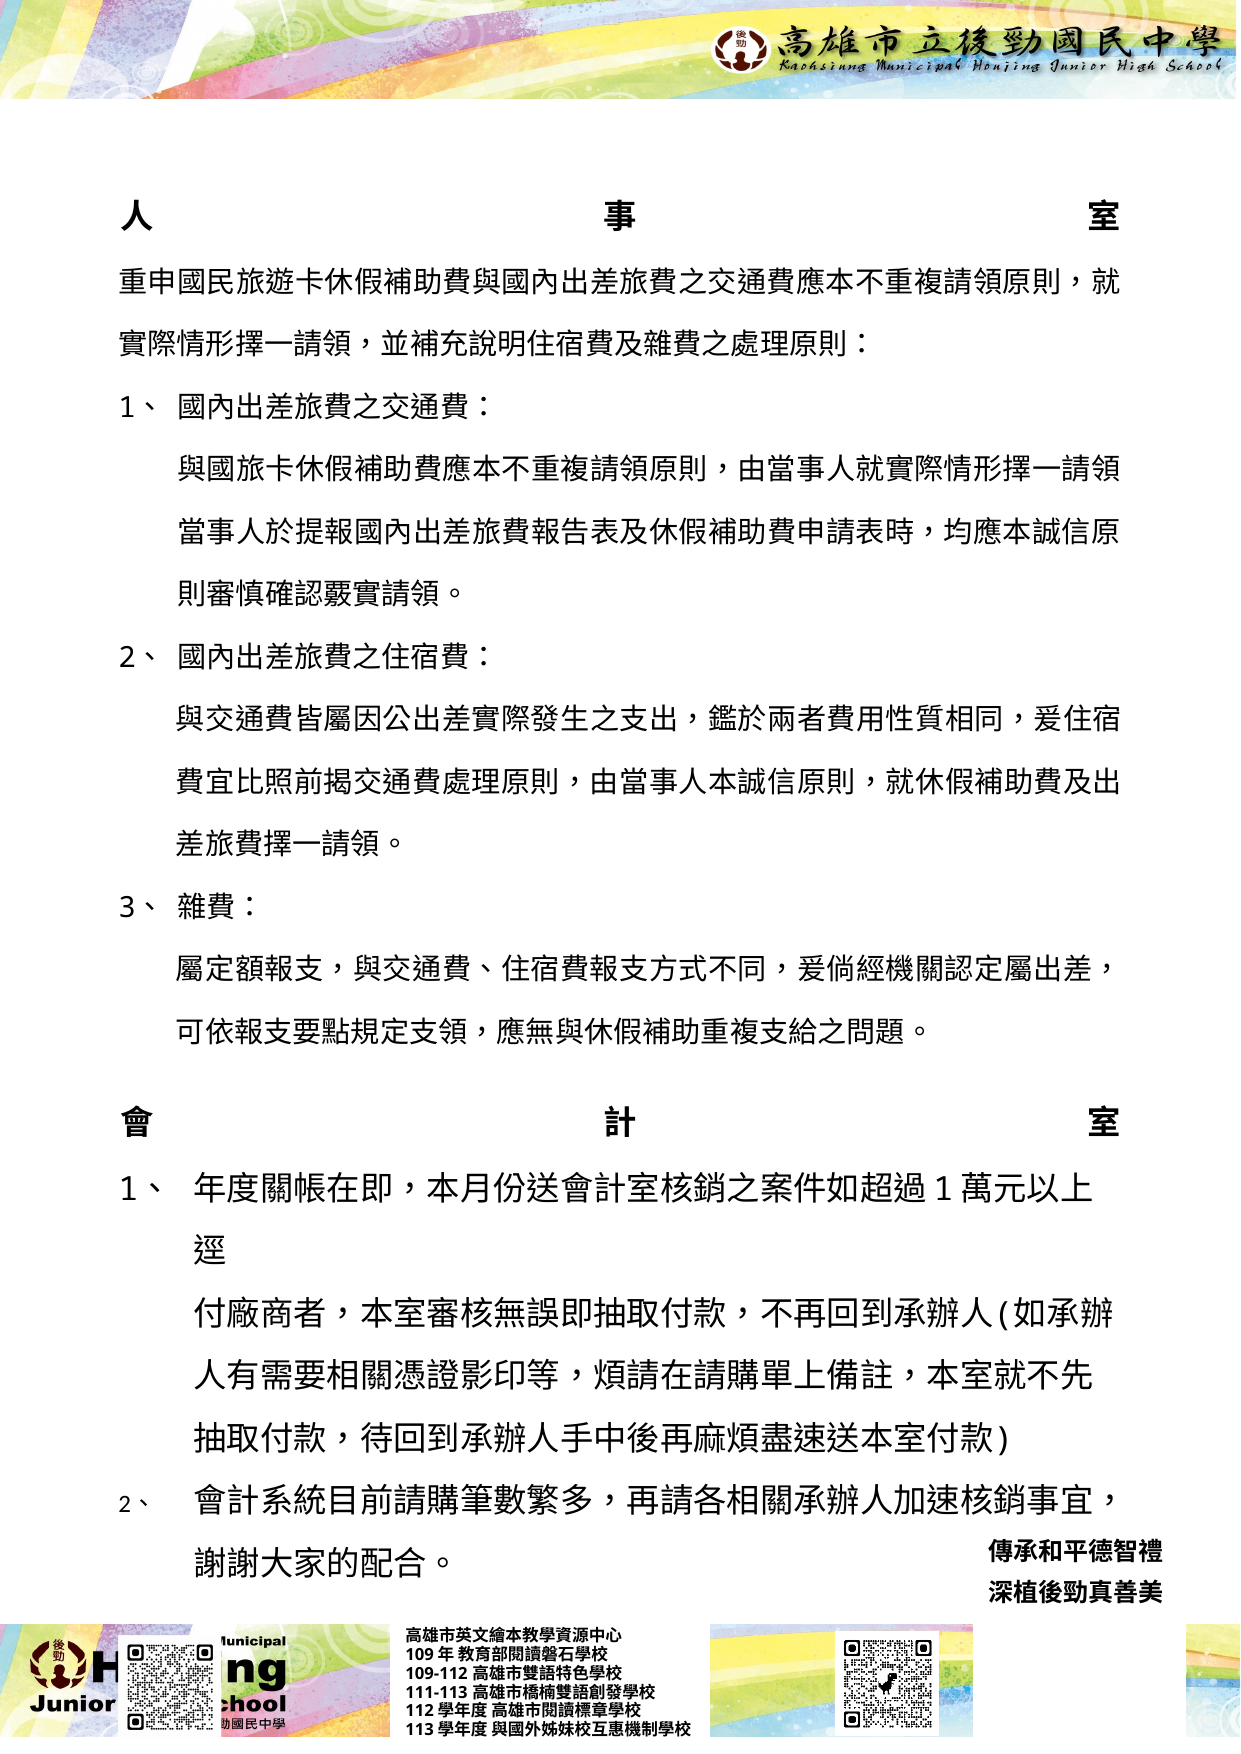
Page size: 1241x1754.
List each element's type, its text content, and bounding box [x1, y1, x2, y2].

text 人 事 室 [118, 189, 1122, 238]
list 國內出差旅費之住宿費： [118, 613, 1122, 675]
text 重申國民旅遊卡休假補助費與國內出差旅費之交通費應本不重複請領原則，就實際情形擇一請領，並補充說明住宿費及雜費之處理原則： [118, 238, 1122, 363]
text 付廠商者，本室審核無誤即抽取付款，不再回到承辦人(如承辦人有需要相關憑證影印等，煩請在請購單上備註，本室就不先抽取付款，待回到承辦人手中後再麻煩盡速送本室付款) [193, 1269, 1122, 1456]
list 國內出差旅費之交通費： [118, 363, 1122, 425]
list 會計系統目前請購筆數繁多，再請各相關承辦人加速核銷事宜，謝謝大家的配合。 [118, 1456, 1122, 1581]
text 屬定額報支，與交通費、住宿費報支方式不同，爰倘經機關認定屬出差，可依報支要點規定支領，應無與休假補助重複支給之問題。 [176, 925, 1122, 1050]
text 與交通費皆屬因公出差實際發生之支出，鑑於兩者費用性質相同，爰住宿費宜比照前揭交通費處理原則，由當事人本誠信原則，就休假補助費及出差旅費擇一請領。 [176, 675, 1122, 863]
text 與國旅卡休假補助費應本不重複請領原則，由當事人就實際情形擇一請領，當事人於提報國內出差旅費報告表及休假補助費申請表時，均應本誠信原則審慎確認覈實請領。 [177, 425, 1122, 613]
list 年度關帳在即，本月份送會計室核銷之案件如超過1萬元以上逕 [118, 1144, 1122, 1269]
text 會 計 室 [118, 1096, 1122, 1144]
list 雜費： [118, 863, 1122, 925]
